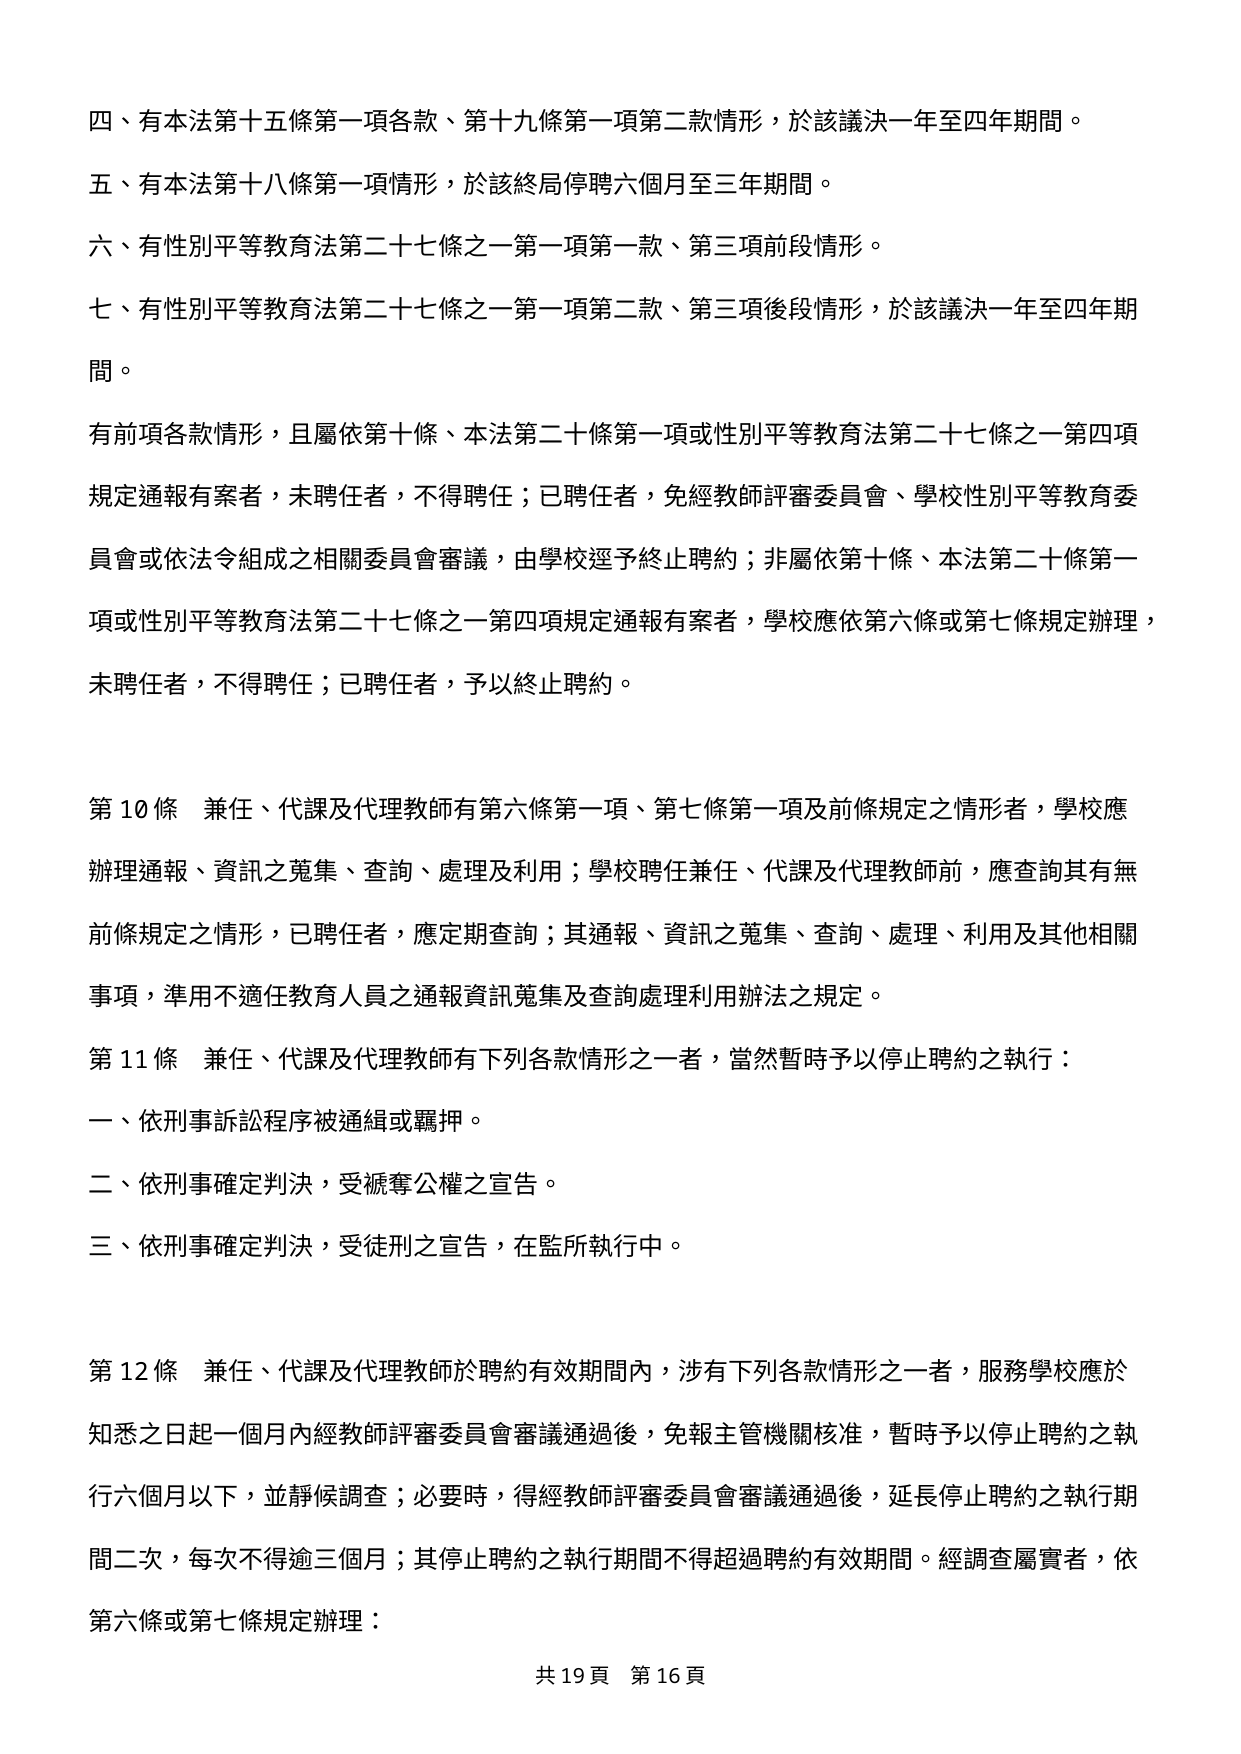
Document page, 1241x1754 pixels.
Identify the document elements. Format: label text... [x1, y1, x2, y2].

text 七、有性別平等教育法第二十七條之一第一項第二款、第三項後段情形，於該議決一年至四年期間。 [89, 266, 1152, 391]
text 六、有性別平等教育法第二十七條之一第一項第一款、第三項前段情形。 [89, 203, 1152, 266]
text 第11條 兼任、代課及代理教師有下列各款情形之一者，當然暫時予以停止聘約之執行： [89, 1016, 1152, 1078]
text 第12條 兼任、代課及代理教師於聘約有效期間內，涉有下列各款情形之一者，服務學校應於知悉之日起一個月內經教師評審委員會審議通過後，免報主管機關核准，暫時予以停止聘約之執行六個月以下，並靜候調查；必要時，得經教師評審委員會審議通過後，延長停止聘約之執行期間二次，每次不得逾三個月；其停止聘約之執行期間不得超過聘約有效期間。經調查屬實者，依第六條或第七條規定辦理： [89, 1328, 1152, 1641]
text 有前項各款情形，且屬依第十條、本法第二十條第一項或性別平等教育法第二十七條之一第四項規定通報有案者，未聘任者，不得聘任；已聘任者，免經教師評審委員會、學校性別平等教育委員會或依法令組成之相關委員會審議，由學校逕予終止聘約；非屬依第十條、本法第二十條第一項或性別平等教育法第二十七條之一第四項規定通報有案者，學校應依第六條或第七條規定辦理，未聘任者，不得聘任；已聘任者，予以終止聘約。 [89, 391, 1152, 703]
text 四、有本法第十五條第一項各款、第十九條第一項第二款情形，於該議決一年至四年期間。 [89, 78, 1152, 141]
text 一、依刑事訴訟程序被通緝或羈押。 [89, 1078, 1152, 1141]
text 第10條 兼任、代課及代理教師有第六條第一項、第七條第一項及前條規定之情形者，學校應辦理通報、資訊之蒐集、查詢、處理及利用；學校聘任兼任、代課及代理教師前，應查詢其有無前條規定之情形，已聘任者，應定期查詢；其通報、資訊之蒐集、查詢、處理、利用及其他相關事項，準用不適任教育人員之通報資訊蒐集及查詢處理利用辦法之規定。 [89, 766, 1152, 1016]
text 二、依刑事確定判決，受褫奪公權之宣告。 [89, 1141, 1152, 1203]
text 三、依刑事確定判決，受徒刑之宣告，在監所執行中。 [89, 1203, 1152, 1266]
text 五、有本法第十八條第一項情形，於該終局停聘六個月至三年期間。 [89, 141, 1152, 203]
